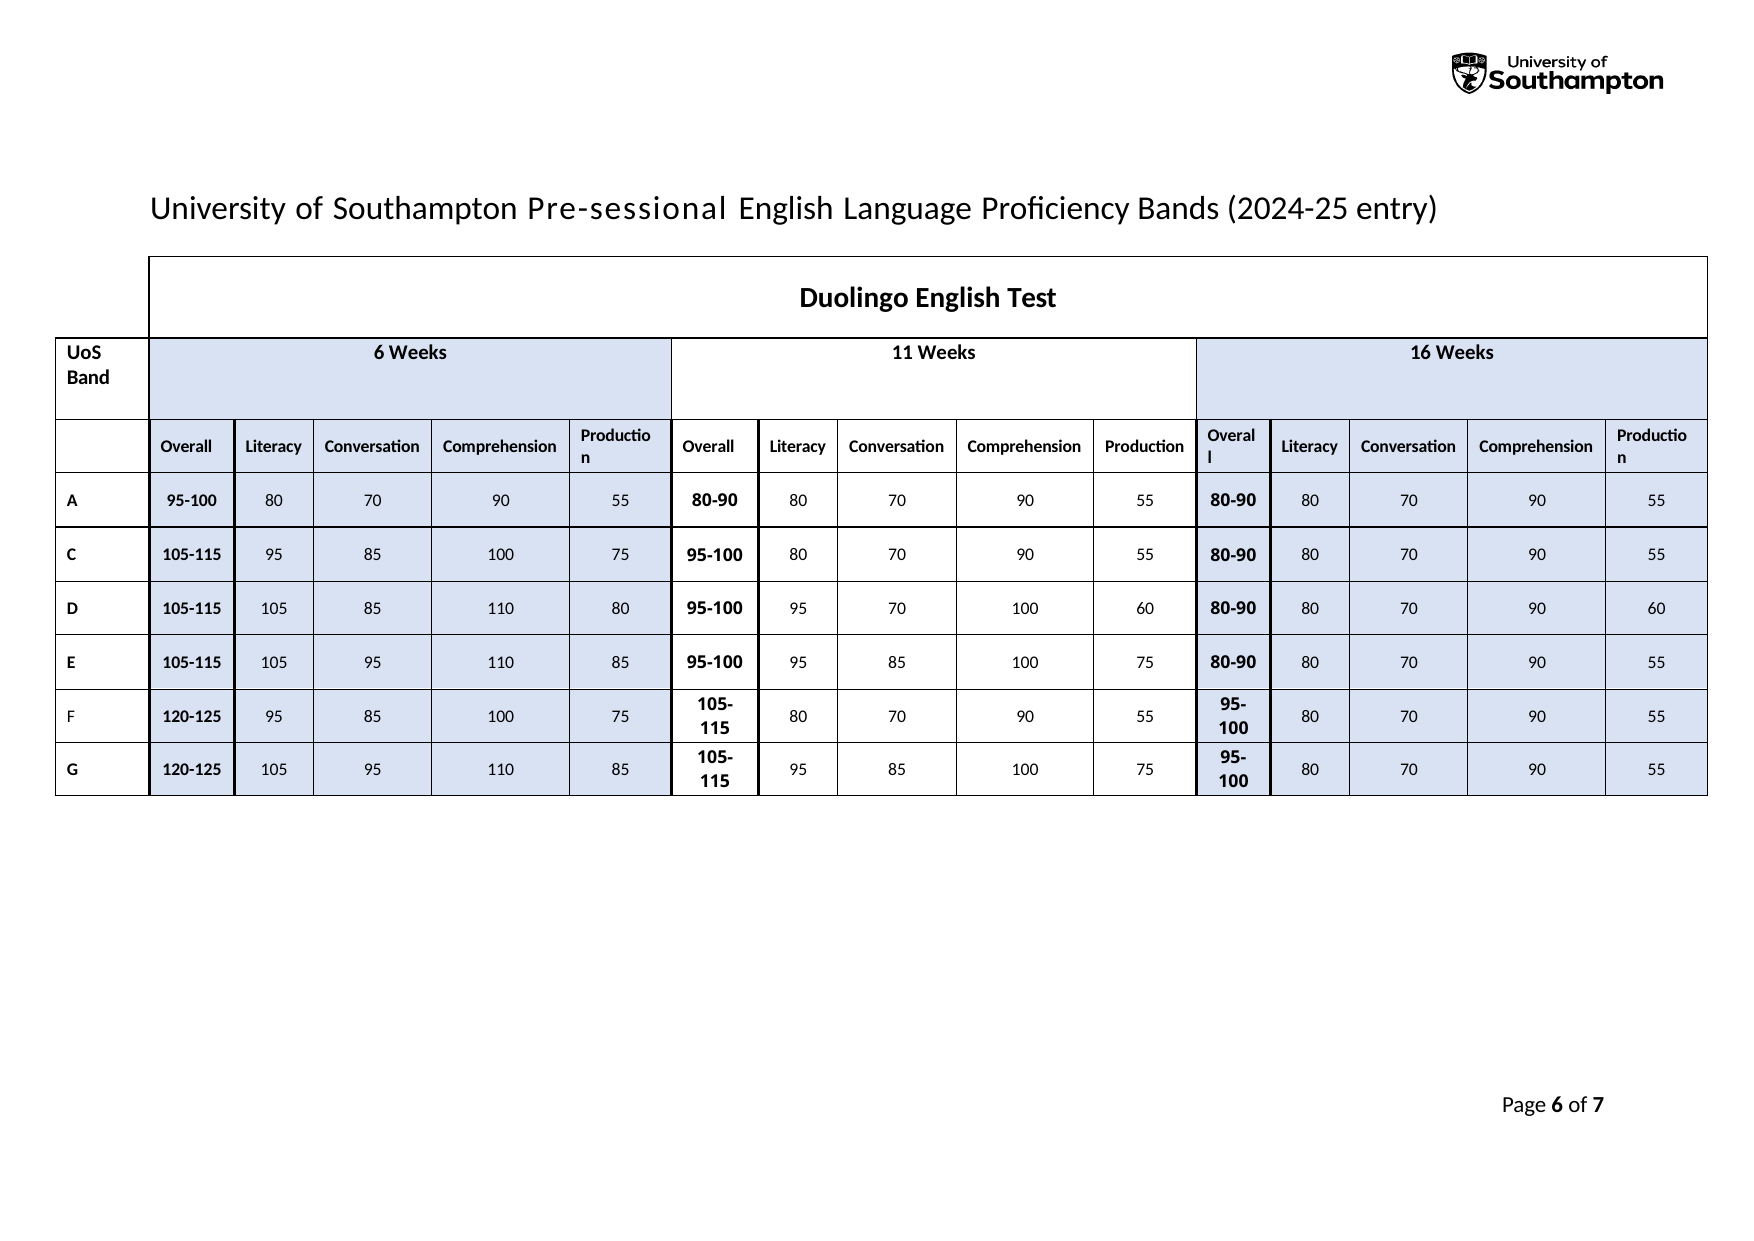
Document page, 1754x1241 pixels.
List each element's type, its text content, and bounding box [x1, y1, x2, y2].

table_cell 105 [236, 635, 313, 688]
table_cell 85 [314, 582, 431, 634]
table_cell 70 [838, 582, 956, 634]
table_cell 100 [957, 582, 1093, 634]
table_cell 90 [957, 690, 1093, 742]
table_cell 80 [236, 473, 313, 526]
table_cell 90 [1468, 473, 1605, 526]
table_cell 80 [760, 690, 837, 742]
table_cell 80-90 [673, 473, 757, 526]
table_cell 75 [1094, 635, 1195, 688]
table_cell Literacy [236, 420, 313, 472]
table_cell 55 [570, 473, 670, 526]
table_cell 95-100 [1198, 690, 1269, 742]
table_cell 95 [236, 528, 313, 581]
table_cell Comprehension [1468, 420, 1605, 472]
table_cell 105 [236, 582, 313, 634]
table_cell E [56, 635, 148, 688]
table_cell 80 [1272, 635, 1349, 688]
table_cell 105-115 [673, 690, 757, 742]
table_cell 55 [1094, 690, 1195, 742]
table_cell 80 [1272, 690, 1349, 742]
table_cell 95-100 [673, 635, 757, 688]
table_header [55, 256, 148, 337]
table_cell 85 [314, 690, 431, 742]
table_cell 105-115 [151, 635, 233, 688]
table_cell 80-90 [1198, 528, 1269, 581]
table_cell Conversation [314, 420, 431, 472]
table_cell 90 [432, 473, 569, 526]
table_cell 70 [1350, 582, 1467, 634]
table_cell 95 [236, 690, 313, 742]
table_cell 85 [570, 743, 670, 795]
table_cell 90 [1468, 690, 1605, 742]
table_cell 60 [1606, 582, 1707, 634]
table_cell G [56, 743, 148, 795]
table_cell 105-115 [673, 743, 757, 795]
table_cell 95 [760, 743, 837, 795]
table_cell 55 [1606, 690, 1707, 742]
table_cell 100 [957, 635, 1093, 688]
table_cell Literacy [760, 420, 837, 472]
table_cell 85 [570, 635, 670, 688]
table_cell 6 Weeks [150, 339, 671, 419]
table_cell 110 [432, 635, 569, 688]
table_cell 85 [314, 528, 431, 581]
table_cell 90 [1468, 528, 1605, 581]
table_cell 70 [1350, 743, 1467, 795]
table_cell 120-125 [151, 743, 233, 795]
table_cell 80-90 [1198, 473, 1269, 526]
table_cell Production [1094, 420, 1195, 472]
table_cell 70 [838, 473, 956, 526]
table_cell Overall [673, 420, 757, 472]
table_cell 80 [760, 528, 837, 581]
table_cell D [56, 582, 148, 634]
table_cell 80 [1272, 743, 1349, 795]
table_cell 75 [570, 528, 670, 581]
table_cell Conversation [1350, 420, 1467, 472]
table_cell [56, 420, 148, 472]
table_cell 16 Weeks [1197, 339, 1707, 419]
table_cell 90 [957, 528, 1093, 581]
table_cell 105-115 [151, 528, 233, 581]
table_cell 110 [432, 743, 569, 795]
table_cell A [56, 473, 148, 526]
table_cell UoS Band [56, 339, 148, 419]
table_cell 70 [1350, 635, 1467, 688]
table_cell 95-100 [151, 473, 233, 526]
table_cell Comprehension [957, 420, 1093, 472]
table_header Duolingo English Test [150, 257, 1707, 337]
table_cell 80 [760, 473, 837, 526]
table_cell Comprehension [432, 420, 569, 472]
table_cell 70 [1350, 473, 1467, 526]
table_cell 70 [1350, 528, 1467, 581]
table_cell Literacy [1272, 420, 1349, 472]
table_cell Production [1606, 420, 1707, 472]
table_cell 70 [314, 473, 431, 526]
table_cell 80 [1272, 582, 1349, 634]
table_cell 75 [1094, 743, 1195, 795]
table_cell 90 [957, 473, 1093, 526]
table_cell 11 Weeks [672, 339, 1196, 419]
table_cell 105 [236, 743, 313, 795]
table_cell 90 [1468, 582, 1605, 634]
table_cell 95 [760, 635, 837, 688]
table_cell C [56, 528, 148, 581]
table_cell 70 [838, 528, 956, 581]
table_cell 100 [957, 743, 1093, 795]
table_cell 55 [1606, 528, 1707, 581]
table_cell F [56, 690, 148, 742]
table_cell 80 [1272, 473, 1349, 526]
table_cell 55 [1606, 743, 1707, 795]
table_cell 80-90 [1198, 635, 1269, 688]
table_cell 60 [1094, 582, 1195, 634]
table_cell 85 [838, 743, 956, 795]
table_cell 55 [1094, 528, 1195, 581]
table_cell 110 [432, 582, 569, 634]
table_cell 120-125 [151, 690, 233, 742]
table_cell 90 [1468, 635, 1605, 688]
table_cell Production [570, 420, 670, 472]
table_cell 80-90 [1198, 582, 1269, 634]
table_cell 100 [432, 528, 569, 581]
table_cell 95 [314, 743, 431, 795]
table_cell 70 [1350, 690, 1467, 742]
table_cell 105-115 [151, 582, 233, 634]
table_cell 95 [314, 635, 431, 688]
table_cell Overall [151, 420, 233, 472]
table_cell 55 [1094, 473, 1195, 526]
table_cell 80 [570, 582, 670, 634]
table_cell 90 [1468, 743, 1605, 795]
table_cell 95 [760, 582, 837, 634]
table_cell 85 [838, 635, 956, 688]
table_cell 95-100 [1198, 743, 1269, 795]
table_cell 55 [1606, 473, 1707, 526]
table_cell 95-100 [673, 582, 757, 634]
table_cell 95-100 [673, 528, 757, 581]
table_cell 100 [432, 690, 569, 742]
table_cell 80 [1272, 528, 1349, 581]
table_cell 55 [1606, 635, 1707, 688]
table_cell Conversation [838, 420, 956, 472]
table_cell 70 [838, 690, 956, 742]
table_cell Overall [1198, 420, 1269, 472]
table_cell 75 [570, 690, 670, 742]
